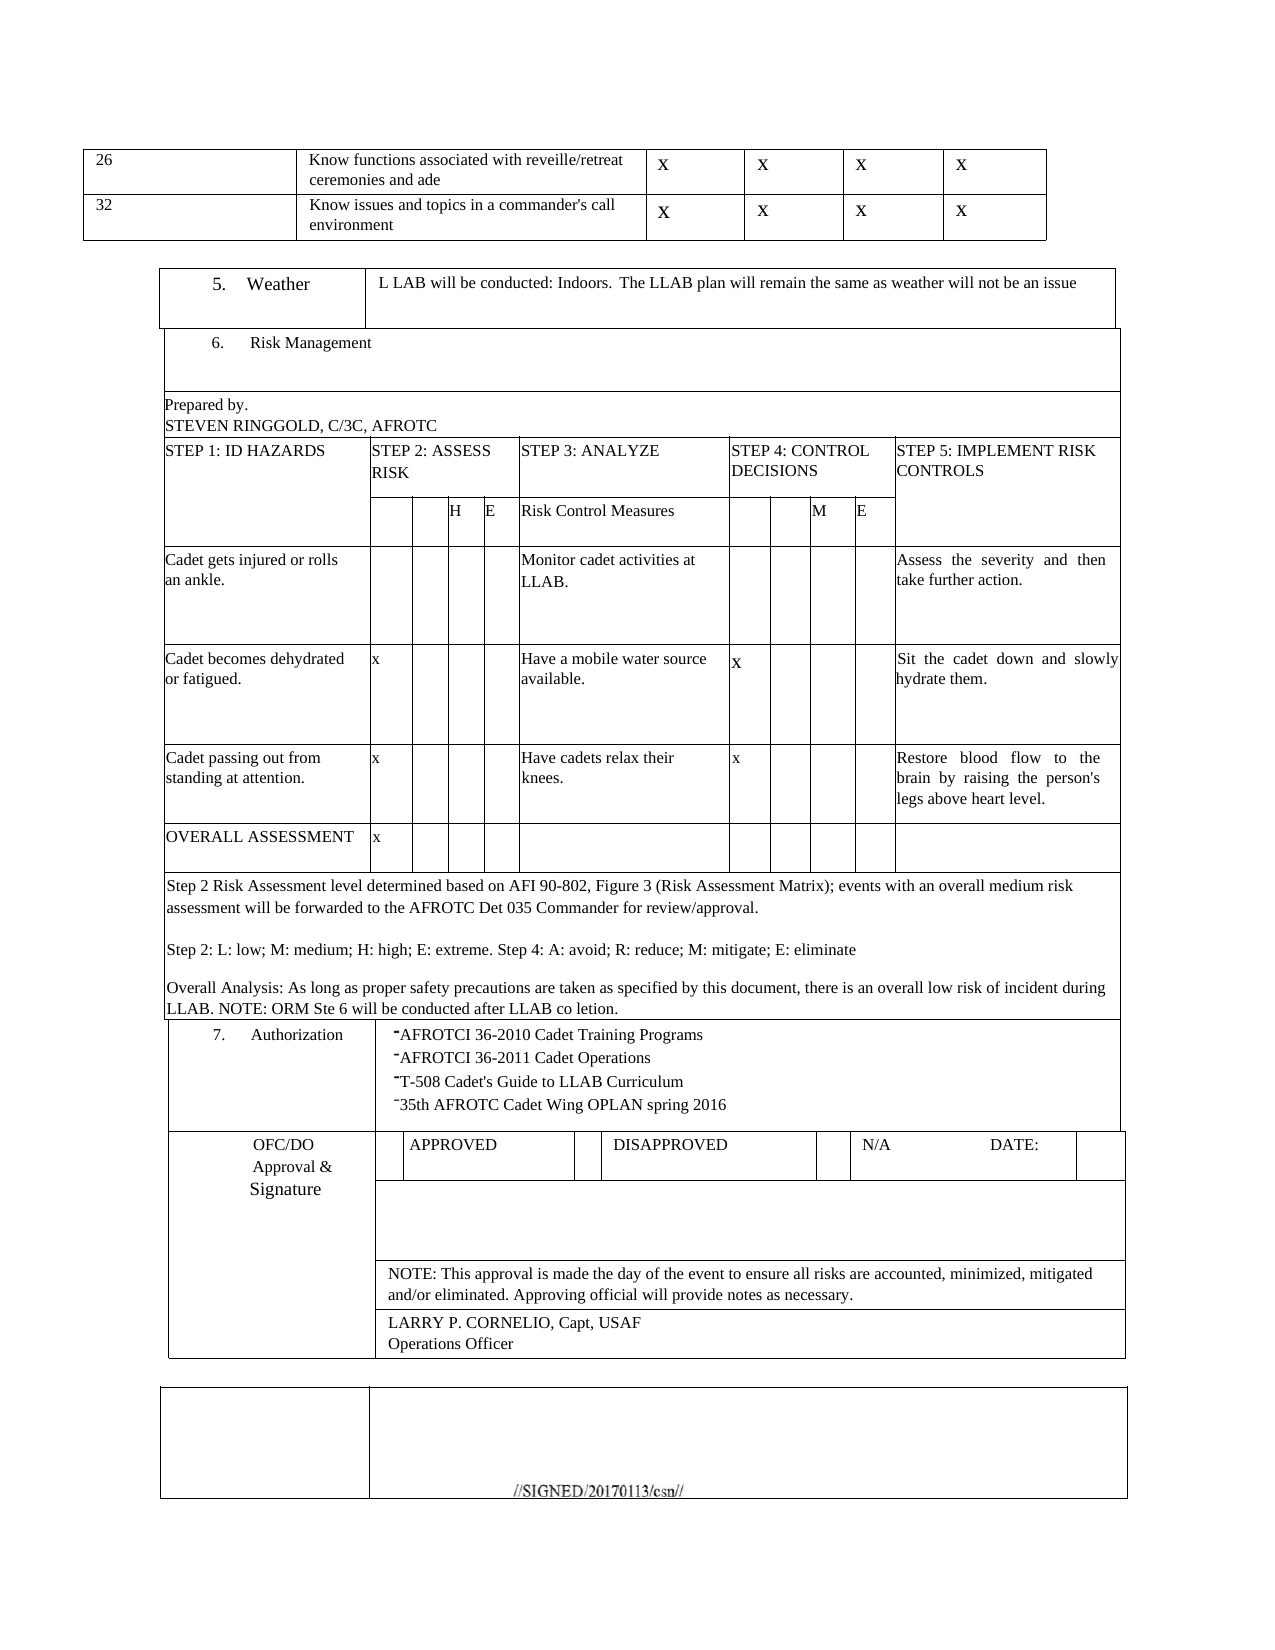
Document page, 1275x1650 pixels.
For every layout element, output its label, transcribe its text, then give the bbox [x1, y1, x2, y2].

table_cell [1077, 1132, 1125, 1180]
table_cell [160, 1180, 164, 1259]
table_cell [164, 1260, 168, 1309]
table_cell x [730, 645, 770, 743]
table_cell x [745, 150, 843, 194]
table_cell [817, 1132, 850, 1180]
table_cell [1121, 436, 1126, 496]
table_cell Have a mobile water source available. [520, 645, 729, 743]
table_cell Authorization [251, 1020, 375, 1131]
table_cell [1047, 149, 1218, 194]
table_cell [413, 824, 448, 872]
table_cell x [371, 645, 412, 743]
table_cell Know functions associated with reveille/retreat ceremonies and ade [297, 150, 646, 194]
table_cell x [944, 195, 1046, 239]
table_cell [1047, 194, 1218, 239]
table_cell [160, 546, 164, 644]
table_cell [485, 547, 519, 644]
table_cell [1121, 496, 1126, 546]
table_cell [449, 824, 484, 872]
table_cell H [449, 498, 484, 546]
table_cell x [844, 150, 943, 194]
table_cell [371, 547, 412, 644]
table_cell 6. Risk Management [165, 329, 1120, 391]
table_cell Cadet passing out from standing at attention. [165, 745, 370, 823]
table_cell Restore blood flow to the brain by raising the person's legs above heart level. [896, 745, 1120, 823]
table_cell E [485, 498, 519, 546]
table_header 5. [160, 269, 238, 328]
table_cell [1121, 644, 1126, 743]
table_cell LARRY P. CORNELIO, Capt, USAF Operations Officer [376, 1310, 1125, 1358]
table_header [1120, 268, 1126, 328]
table_header [1116, 268, 1120, 328]
table_cell [371, 498, 412, 546]
table_cell [1121, 391, 1126, 436]
table_cell [160, 329, 164, 391]
table_cell [771, 645, 810, 743]
table_cell [160, 1309, 164, 1358]
table_cell [730, 824, 770, 872]
table_cell Have cadets relax their knees. [520, 745, 729, 823]
table_cell DISAPPROVED [602, 1132, 816, 1180]
table_cell [1121, 1019, 1126, 1131]
table_cell STEP 2: ASSESS RISK [371, 438, 519, 496]
table_cell [771, 498, 810, 546]
table_cell Prepared by. STEVEN RINGGOLD, C/3C, AFROTC [165, 392, 1120, 436]
table_cell [160, 496, 164, 546]
table_cell x [371, 745, 412, 823]
table_cell STEP 1: ID HAZARDS [165, 438, 370, 546]
table_cell 32 [84, 195, 170, 239]
table_cell [160, 872, 164, 1019]
table_cell [413, 547, 448, 644]
table_cell [64, 149, 78, 194]
table_cell [485, 745, 519, 823]
table_cell [730, 547, 770, 644]
table_cell [164, 1309, 168, 1358]
table_cell [1121, 872, 1126, 1019]
table_cell [413, 645, 448, 743]
table_cell APPROVED [404, 1132, 574, 1180]
table_cell N/A DATE: [851, 1132, 1076, 1180]
table_header [161, 1388, 369, 1498]
table_cell [164, 1131, 168, 1180]
table_cell [811, 824, 855, 872]
table_cell STEP 5: IMPLEMENT RISK CONTROLS [896, 438, 1120, 546]
table_cell [64, 194, 78, 239]
table_cell [160, 391, 164, 436]
table_cell [1121, 823, 1126, 872]
table_cell 26 [84, 150, 170, 194]
table_cell [771, 547, 810, 644]
table_cell [164, 1180, 168, 1259]
table_cell x [745, 195, 843, 239]
table_cell [485, 824, 519, 872]
table_cell [160, 1019, 164, 1131]
table_cell [485, 645, 519, 743]
table_cell x [647, 150, 744, 194]
table_cell [449, 645, 484, 743]
table_cell [160, 744, 164, 823]
table_cell [1121, 546, 1126, 644]
table_cell Know issues and topics in a commander's call environment [297, 195, 646, 239]
table_cell [856, 547, 895, 644]
table_cell [413, 745, 448, 823]
table_cell E [856, 498, 895, 546]
table_cell AFROTCI 36-2010 Cadet Training Programs AFROTCI 36-2011 Cadet Operations T-508 Cadet's Guide to LLAB Curriculum 35th AFROTC Cadet Wing OPLAN spring 2016 [376, 1020, 1120, 1131]
table_cell [856, 745, 895, 823]
table_cell [811, 547, 855, 644]
table_cell [771, 824, 810, 872]
table_cell [811, 745, 855, 823]
table_cell x [647, 195, 744, 239]
table_cell [160, 644, 164, 743]
table_cell 7. [169, 1020, 251, 1131]
table_cell [896, 824, 1120, 872]
table_cell Assess the severity and then take further action. [896, 547, 1120, 644]
table_cell [78, 194, 83, 239]
table_cell [730, 498, 770, 546]
table_cell x [844, 195, 943, 239]
table_cell [856, 824, 895, 872]
table_cell [164, 1020, 168, 1131]
table_cell [376, 1181, 1125, 1259]
table_cell Step 2 Risk Assessment level determined based on AFI 90-802, Figure 3 (Risk Assessment Matrix); events with an overall medium risk assessment will be forwarded to the AFROTC Det 035 Commander for review/approval. Step 2: L: low; M: medium; H: high; E: extreme. Step 4: A: avoid; R: reduce; M: mitigate; E: eliminate Overall Analysis: As long as proper safety precautions are taken as specified by this document, there is an overall low risk of incident during LLAB. NOTE: ORM Ste 6 will be conducted after LLAB co letion. [165, 873, 1120, 1019]
table_cell [413, 498, 448, 546]
table_cell NOTE: This approval is made the day of the event to ensure all risks are accounted, minimized, mitigated and/or eliminated. Approving official will provide notes as necessary. [376, 1261, 1125, 1309]
table_cell [1121, 328, 1126, 391]
table_cell [160, 1260, 164, 1309]
table_cell Sit the cadet down and slowly hydrate them. [896, 645, 1120, 743]
table_cell [449, 547, 484, 644]
table_cell [160, 436, 164, 496]
table_cell x [730, 745, 770, 823]
table_cell [170, 150, 296, 194]
table_header The LLAB plan will remain the same as weather will not be an issue [619, 269, 1115, 328]
table_cell [78, 149, 83, 194]
table_cell OFC/DO Approval & Signature [169, 1132, 375, 1358]
table_cell Monitor cadet activities at LLAB. [520, 547, 729, 644]
table_cell Cadet becomes dehydrated or fatigued. [165, 645, 370, 743]
table_cell M [811, 498, 855, 546]
table_header Weather [238, 269, 365, 328]
table_cell [160, 1131, 164, 1180]
table_cell OVERALL ASSESSMENT [165, 824, 370, 872]
table_cell Cadet gets injured or rolls an ankle. [165, 547, 370, 644]
table_cell x [944, 150, 1046, 194]
table_cell [170, 195, 296, 239]
table_cell [856, 645, 895, 743]
table_cell [449, 745, 484, 823]
table_cell [1121, 744, 1126, 823]
table_cell [520, 824, 729, 872]
table_cell [376, 1132, 403, 1180]
table_cell x [371, 824, 412, 872]
table_header L LAB will be conducted: Indoors. [366, 269, 619, 328]
table_cell STEP 3: ANALYZE [520, 438, 729, 496]
table_cell [771, 745, 810, 823]
table_cell [575, 1132, 601, 1180]
table_header [370, 1388, 1127, 1498]
table_cell STEP 4: CONTROL DECISIONS [730, 438, 895, 496]
table_cell [160, 823, 164, 872]
table_cell [811, 645, 855, 743]
table_cell Risk Control Measures [520, 498, 729, 546]
